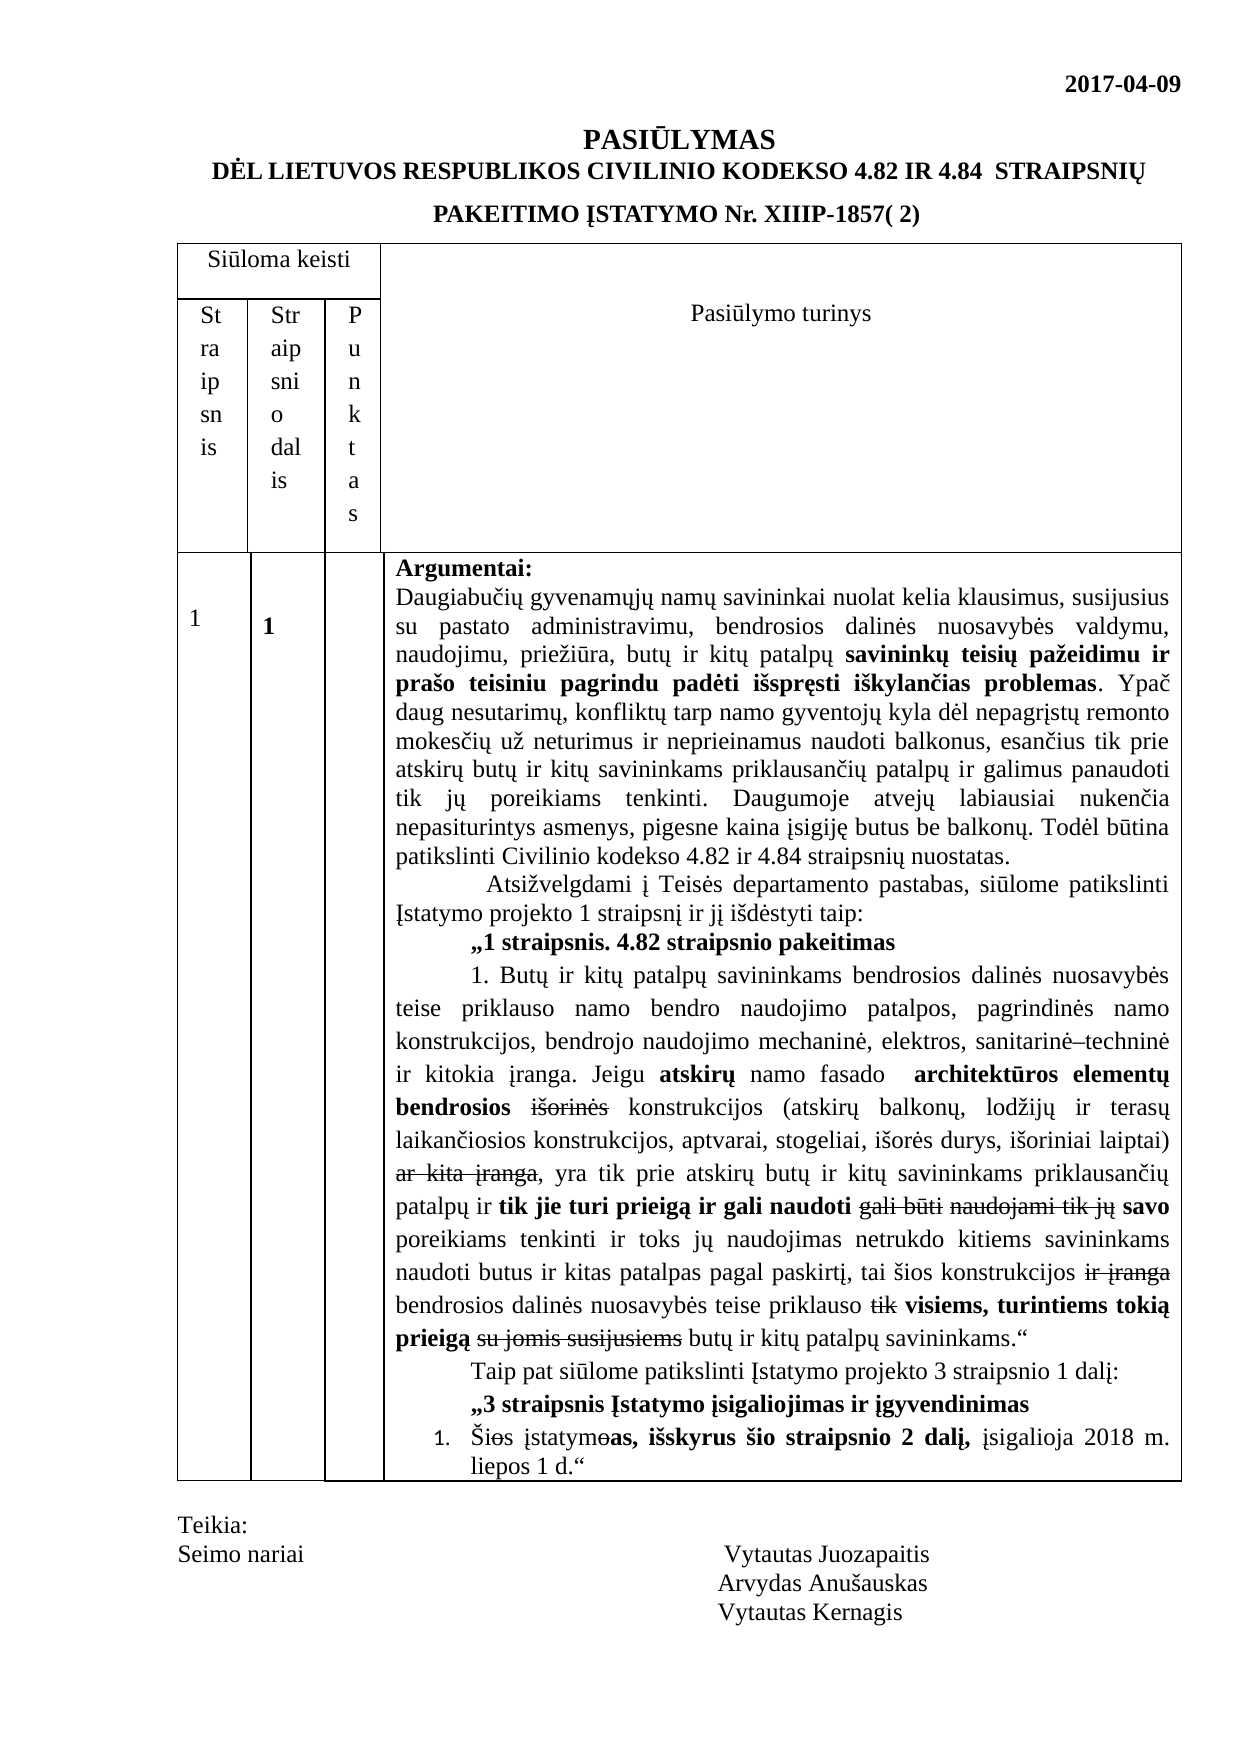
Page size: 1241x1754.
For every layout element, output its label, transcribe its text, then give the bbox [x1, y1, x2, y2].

table_cell Straipsnis [178, 300, 247, 552]
table_header Siūloma keisti [178, 244, 380, 298]
table_cell [326, 553, 383, 1480]
table_cell 1 [252, 553, 324, 1480]
table_header Pasiūlymo turinys [381, 244, 1181, 552]
table_cell Straipsnio dalis [248, 300, 324, 552]
text 2017-04-09 [177, 69, 1181, 97]
table_cell Punktas [326, 300, 380, 552]
text Teikia: [177, 1510, 1181, 1539]
text DĖL LIETUVOS RESPUBLIKOS CIVILINIO KODEKSO 4.82 IR 4.84 STRAIPSNIŲ PAKEITIMO ĮSTATYMO Nr. XIIIP-1857( 2) [177, 156, 1181, 228]
table_cell 1 [178, 553, 250, 1480]
table_cell Argumentai: Daugiabučių gyvenamųjų namų savininkai nuolat kelia klausimus, susijusius su pastato administravimu, bendrosios dalinės nuosavybės valdymu, naudojimu, priežiūra, butų ir kitų patalpų savininkų teisių pažeidimu ir prašo teisiniu pagrindu padėti išspręsti iškylančias problemas. Ypač daug nesutarimų, konfliktų tarp namo gyventojų kyla dėl nepagrįstų remonto mokesčių už neturimus ir neprieinamus naudoti balkonus, esančius tik prie atskirų butų ir kitų savininkams priklausančių patalpų ir galimus panaudoti tik jų poreikiams tenkinti. Daugumoje atvejų labiausiai nukenčia nepasiturintys asmenys, pigesne kaina įsigiję butus be balkonų. Todėl būtina patikslinti Civilinio kodekso 4.82 ir 4.84 straipsnių nuostatas. Atsižvelgdami į Teisės departamento pastabas, siūlome patikslinti Įstatymo projekto 1 straipsnį ir jį išdėstyti taip: „1 straipsnis. 4.82 straipsnio pakeitimas 1. Butų ir kitų patalpų savininkams bendrosios dalinės nuosavybės teise priklauso namo bendro naudojimo patalpos, pagrindinės namo konstrukcijos, bendrojo naudojimo mechaninė, elektros, sanitarinė–techninė ir kitokia įranga. Jeigu atskirų namo fasado architektūros elementų bendrosios išorinės konstrukcijos (atskirų balkonų, lodžijų ir terasų laikančiosios konstrukcijos, aptvarai, stogeliai, išorės durys, išoriniai laiptai) ar kita įranga, yra tik prie atskirų butų ir kitų savininkams priklausančių patalpų ir tik jie turi prieigą ir gali naudoti gali būti naudojami tik jų savo poreikiams tenkinti ir toks jų naudojimas netrukdo kitiems savininkams naudoti butus ir kitas patalpas pagal paskirtį, tai šios konstrukcijos ir įranga bendrosios dalinės nuosavybės teise priklauso tik visiems, turintiems tokią prieigą su jomis susijusiems butų ir kitų patalpų savininkams.“ Taip pat siūlome patikslinti Įstatymo projekto 3 straipsnio 1 dalį: „3 straipsnis Įstatymo įsigaliojimas ir įgyvendinimas Šios įstatymoas, išskyrus šio straipsnio 2 dalį, įsigalioja 2018 m. liepos 1 d.“ [385, 553, 1181, 1480]
text Vytautas Kernagis [177, 1597, 1181, 1625]
text Seimo nariai Vytautas Juozapaitis [177, 1539, 1181, 1568]
text PASIŪLYMAS [177, 122, 1181, 156]
text Arvydas Anušauskas [177, 1568, 1181, 1597]
